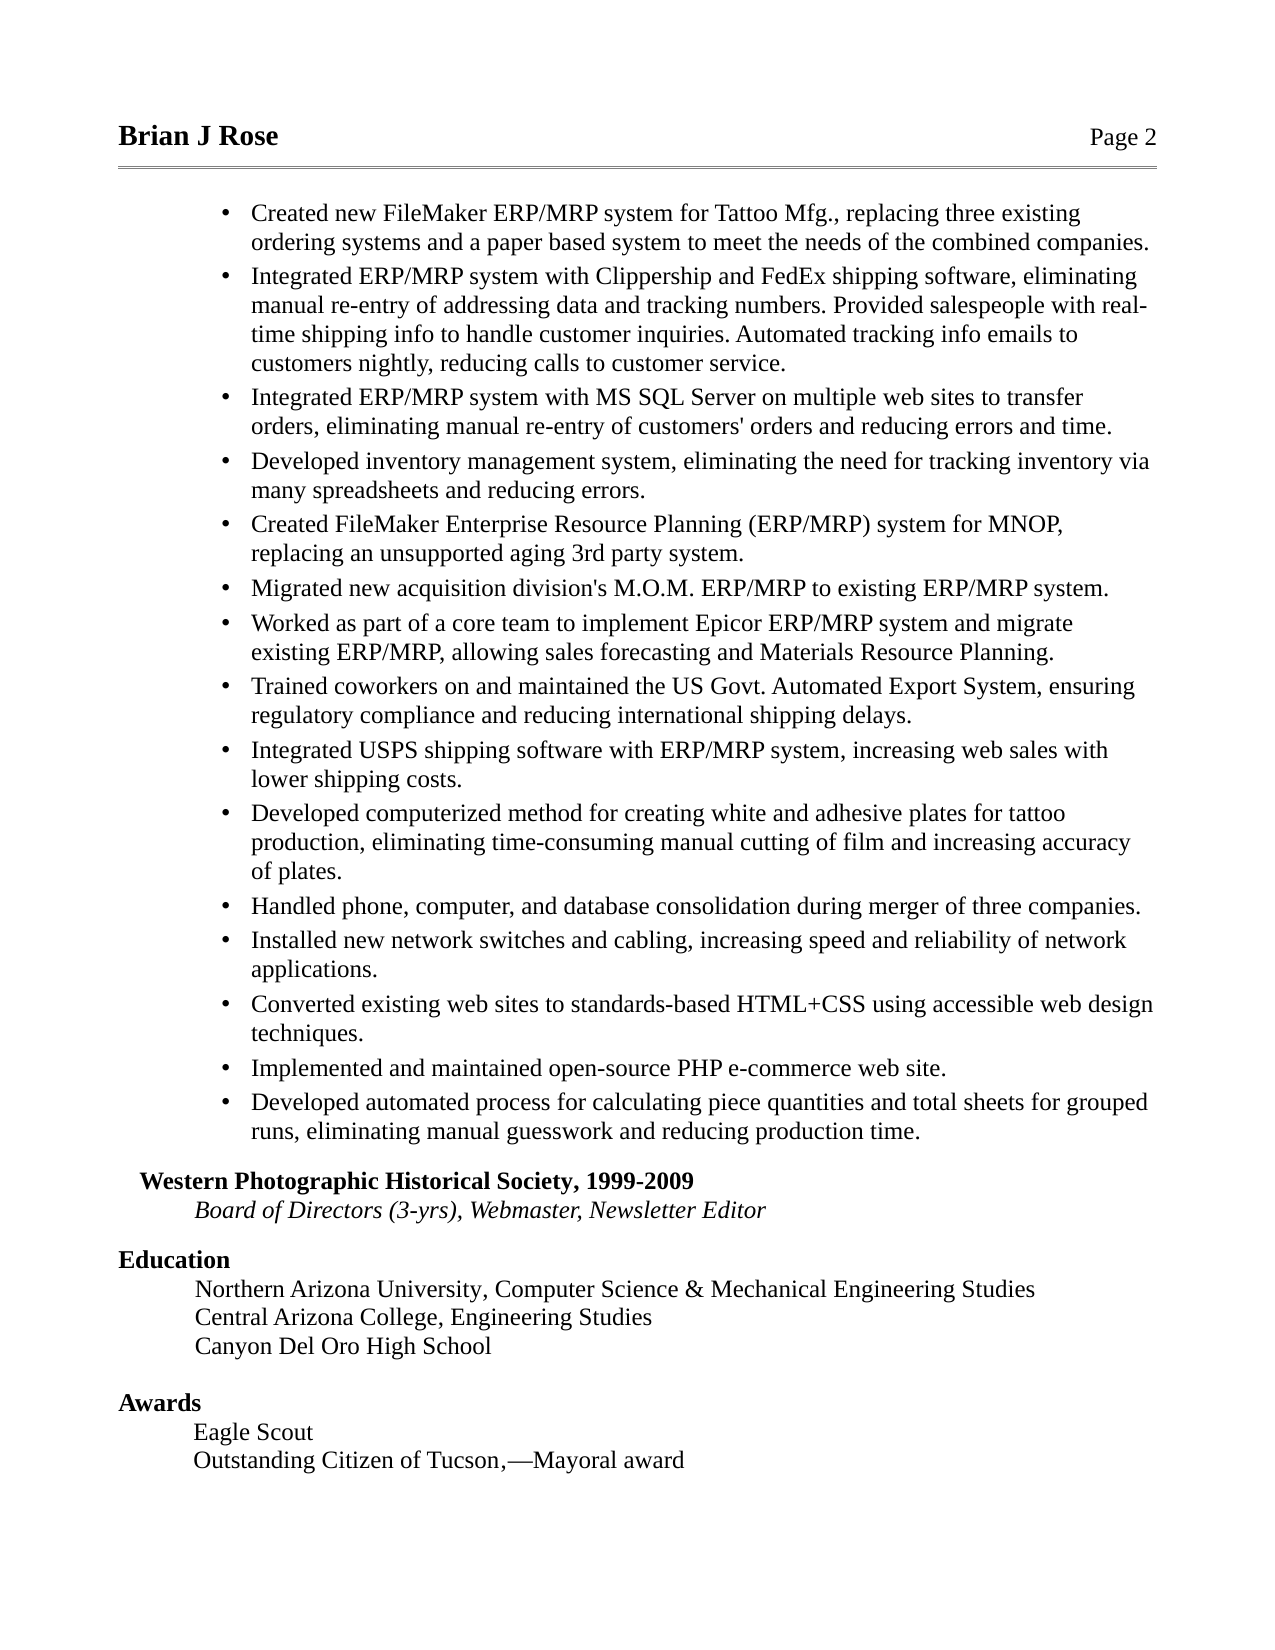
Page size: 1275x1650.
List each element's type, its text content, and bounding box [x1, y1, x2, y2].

list Implemented and maintained open-source PHP e-commerce web site. [221, 1053, 1157, 1081]
list Handled phone, computer, and database consolidation during merger of three companies. [221, 891, 1157, 919]
list Worked as part of a core team to implement Epicor ERP/MRP system and migrate existing ERP/MRP, allowing sales forecasting and Materials Resource Planning. [221, 608, 1157, 665]
list Integrated USPS shipping software with ERP/MRP system, increasing web sales with lower shipping costs. [221, 735, 1157, 792]
list Developed inventory management system, eliminating the need for tracking inventory via many spreadsheets and reducing errors. [221, 446, 1157, 503]
subtitle Western Photographic Historical Society, 1999-2009 Board of Directors (3-yrs), Webmaster, Newsletter Editor [139, 1166, 1157, 1223]
list Integrated ERP/MRP system with MS SQL Server on multiple web sites to transfer orders, eliminating manual re-entry of customers' orders and reducing errors and time. [221, 382, 1157, 440]
subtitle Awards [118, 1387, 1157, 1417]
list Created new FileMaker ERP/MRP system for Tattoo Mfg., replacing three existing ordering systems and a paper based system to meet the needs of the combined companies. [221, 198, 1157, 255]
list Converted existing web sites to standards-based HTML+CSS using accessible web design techniques. [221, 989, 1157, 1047]
list Integrated ERP/MRP system with Clippership and FedEx shipping software, eliminating manual re-entry of addressing data and tracking numbers. Provided salespeople with real-time shipping info to handle customer inquiries. Automated tracking info emails to customers nightly, reducing calls to customer service. [221, 261, 1157, 376]
list Trained coworkers on and maintained the US Govt. Automated Export System, ensuring regulatory compliance and reducing international shipping delays. [221, 671, 1157, 729]
list Developed computerized method for creating white and adhesive plates for tattoo production, eliminating time-consuming manual cutting of film and increasing accuracy of plates. [221, 798, 1157, 885]
text Northern Arizona University, Computer Science & Mechanical Engineering Studies Central Arizona College, Engineering Studies Canyon Del Oro High School [194, 1274, 1157, 1360]
list Developed automated process for calculating piece quantities and total sheets for grouped runs, eliminating manual guesswork and reducing production time. [221, 1087, 1157, 1145]
list Migrated new acquisition division's M.O.M. ERP/MRP to existing ERP/MRP system. [221, 573, 1157, 602]
text Eagle Scout Outstanding Citizen of Tucson‚—Mayoral award [193, 1417, 1157, 1474]
list Installed new network switches and cabling, increasing speed and reliability of network applications. [221, 926, 1157, 983]
list Created FileMaker Enterprise Resource Planning (ERP/MRP) system for MNOP, replacing an unsupported aging 3rd party system. [221, 509, 1157, 567]
subtitle Education [118, 1244, 1157, 1274]
